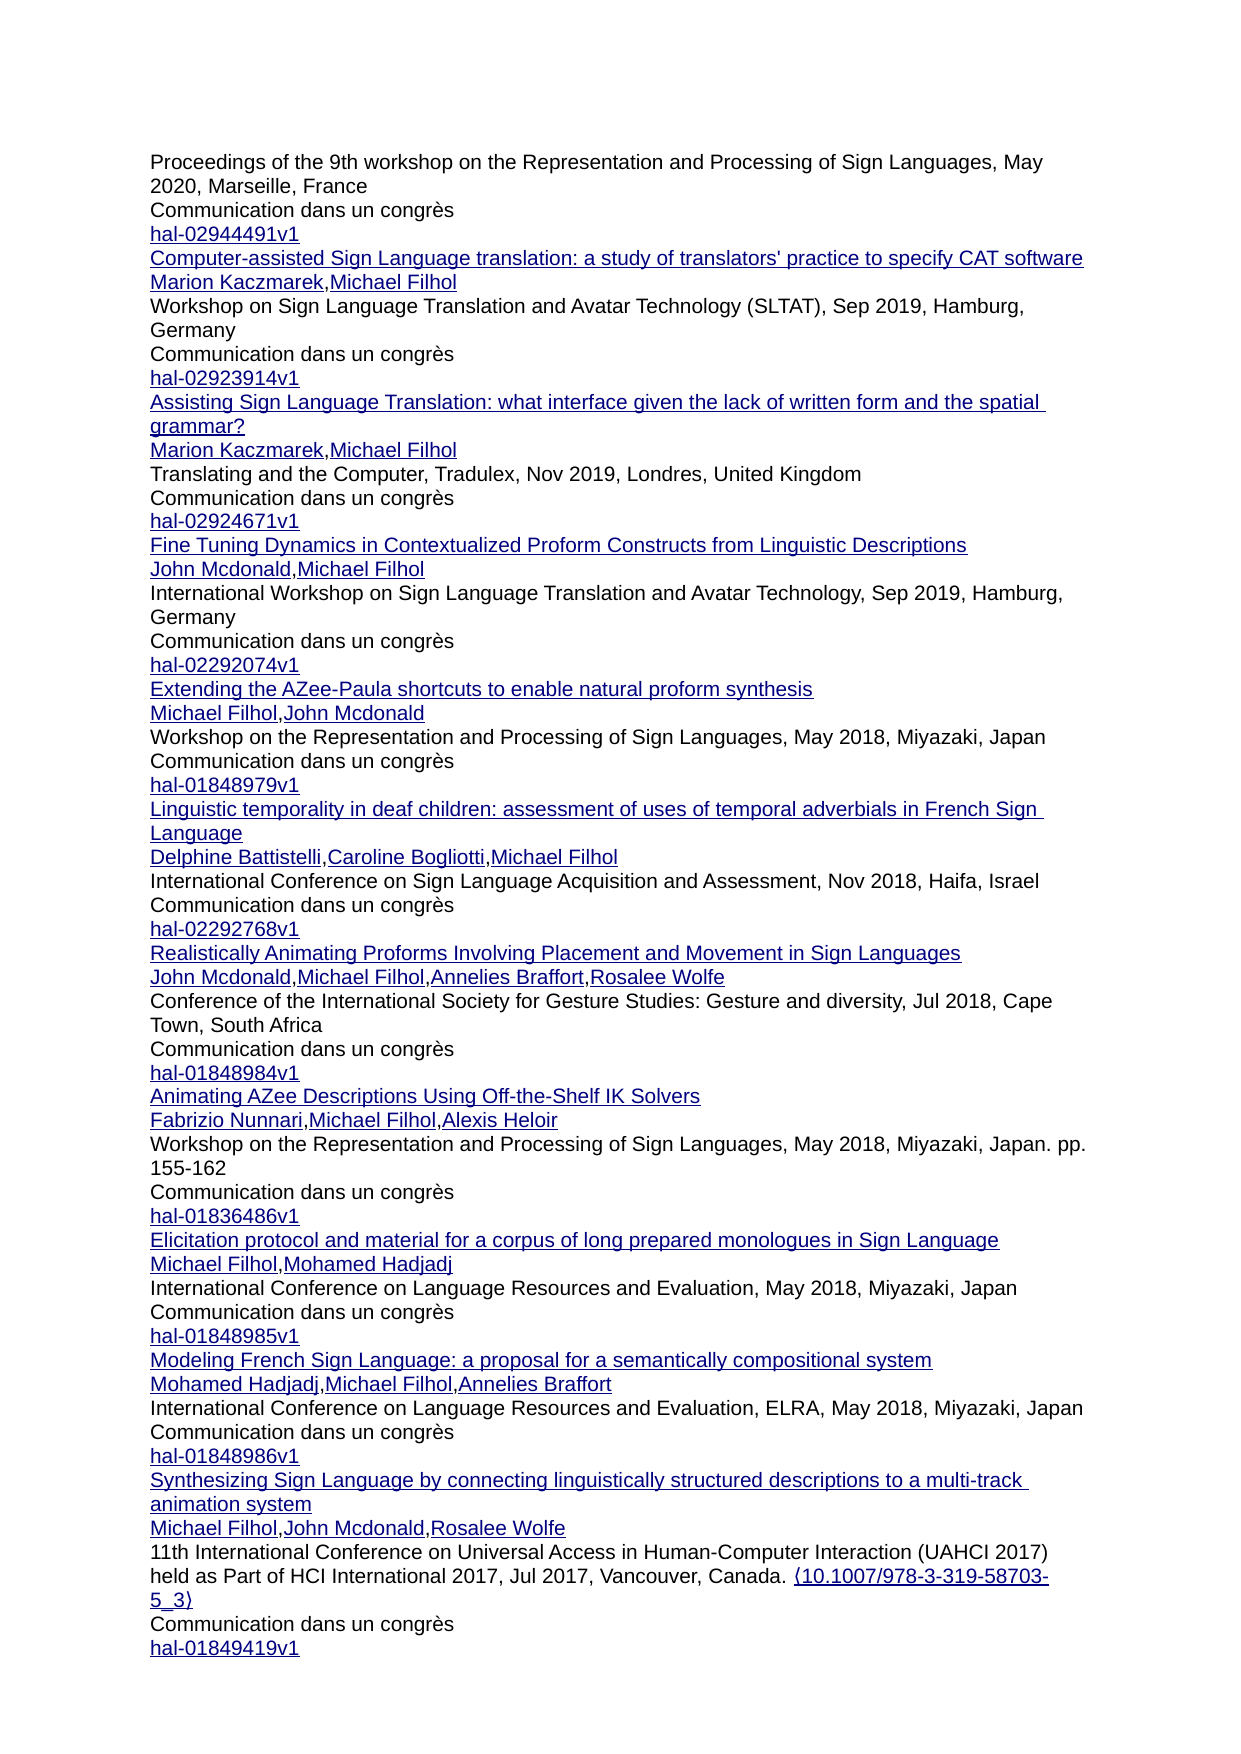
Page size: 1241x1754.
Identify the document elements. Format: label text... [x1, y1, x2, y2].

table_cell Synthesizing Sign Language by connecting linguistically structured descriptions to a multi-track animation system Michael Filhol,John Mcdonald,Rosalee Wolfe 11th International Conference on Universal Access in Human-Computer Interaction (UAHCI 2017) held as Part of HCI International 2017, Jul 2017, Vancouver, Canada. ⟨10.1007/978-3-319-58703-5_3⟩ Communication dans un congrès hal-01849419v1 [150, 1468, 1090, 1659]
table_cell Animating AZee Descriptions Using Off-the-Shelf IK Solvers Fabrizio Nunnari,Michael Filhol,Alexis Heloir Workshop on the Representation and Processing of Sign Languages, May 2018, Miyazaki, Japan. pp. 155-162 Communication dans un congrès hal-01836486v1 [150, 1084, 1090, 1228]
table_cell Linguistic temporality in deaf children: assessment of uses of temporal adverbials in French Sign Language Delphine Battistelli,Caroline Bogliotti,Michael Filhol International Conference on Sign Language Acquisition and Assessment, Nov 2018, Haifa, Israel Communication dans un congrès hal-02292768v1 [150, 797, 1090, 941]
table_cell Elicitation protocol and material for a corpus of long prepared monologues in Sign Language Michael Filhol,Mohamed Hadjadj International Conference on Language Resources and Evaluation, May 2018, Miyazaki, Japan Communication dans un congrès hal-01848985v1 [150, 1228, 1090, 1348]
table_cell Assisting Sign Language Translation: what interface given the lack of written form and the spatial grammar? Marion Kaczmarek,Michael Filhol Translating and the Computer, Tradulex, Nov 2019, Londres, United Kingdom Communication dans un congrès hal-02924671v1 [150, 390, 1090, 533]
table_cell Fine Tuning Dynamics in Contextualized Proform Constructs from Linguistic Descriptions John Mcdonald,Michael Filhol International Workshop on Sign Language Translation and Avatar Technology, Sep 2019, Hamburg, Germany Communication dans un congrès hal-02292074v1 [150, 533, 1090, 677]
table_cell Modeling French Sign Language: a proposal for a semantically compositional system Mohamed Hadjadj,Michael Filhol,Annelies Braffort International Conference on Language Resources and Evaluation, ELRA, May 2018, Miyazaki, Japan Communication dans un congrès hal-01848986v1 [150, 1348, 1090, 1468]
table_cell Computer-assisted Sign Language translation: a study of translators' practice to specify CAT software Marion Kaczmarek,Michael Filhol Workshop on Sign Language Translation and Avatar Technology (SLTAT), Sep 2019, Hamburg, Germany Communication dans un congrès hal-02923914v1 [150, 246, 1090, 389]
table_cell Extending the AZee-Paula shortcuts to enable natural proform synthesis Michael Filhol,John Mcdonald Workshop on the Representation and Processing of Sign Languages, May 2018, Miyazaki, Japan Communication dans un congrès hal-01848979v1 [150, 677, 1090, 797]
table_cell Proceedings of the 9th workshop on the Representation and Processing of Sign Languages, May 2020, Marseille, France Communication dans un congrès hal-02944491v1 [150, 150, 1090, 246]
table_cell Realistically Animating Proforms Involving Placement and Movement in Sign Languages John Mcdonald,Michael Filhol,Annelies Braffort,Rosalee Wolfe Conference of the International Society for Gesture Studies: Gesture and diversity, Jul 2018, Cape Town, South Africa Communication dans un congrès hal-01848984v1 [150, 941, 1090, 1084]
